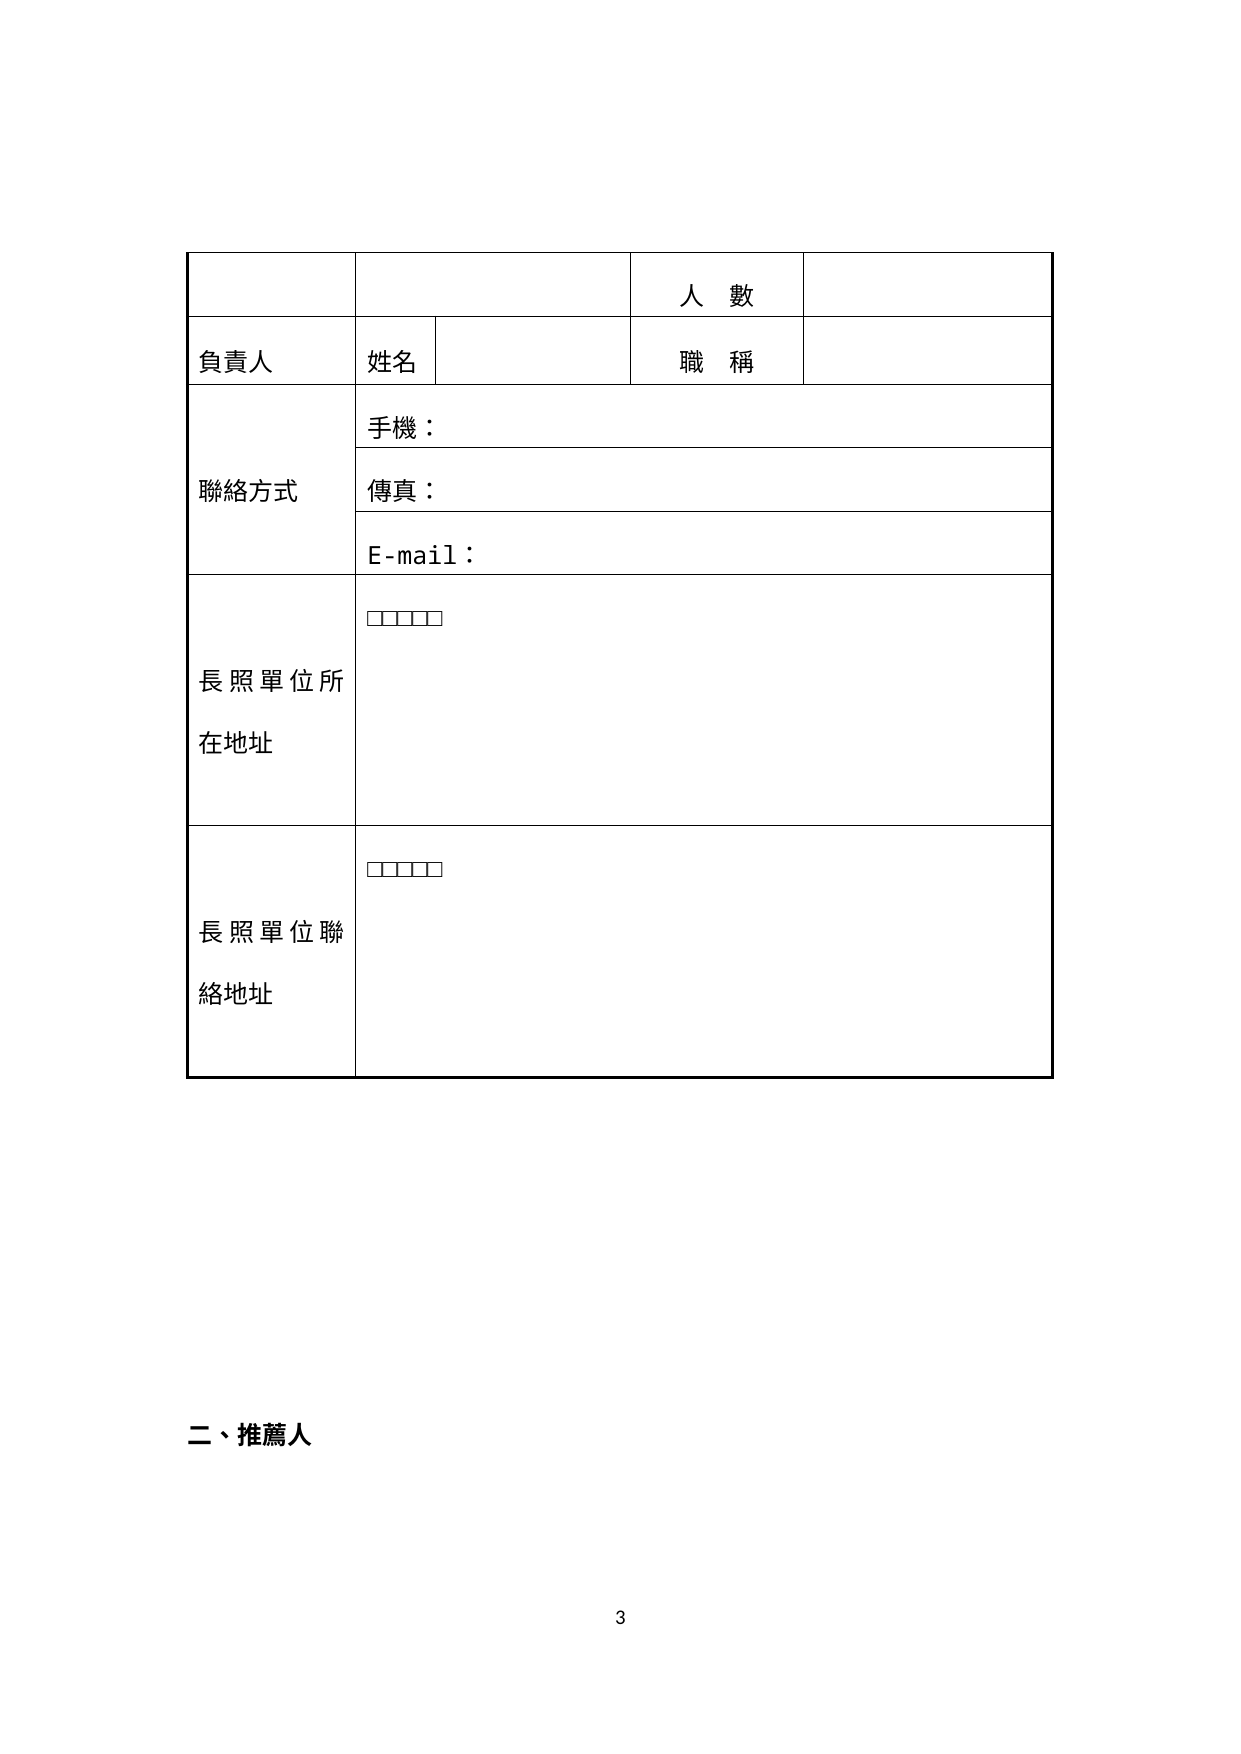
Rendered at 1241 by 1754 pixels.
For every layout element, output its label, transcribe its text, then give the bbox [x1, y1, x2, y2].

table_cell 職 稱 [631, 317, 803, 383]
table_cell 負責人 [189, 317, 355, 383]
table_cell 人數 [631, 253, 803, 316]
table_cell [189, 253, 355, 316]
table_cell 長照單位聯絡地址 [189, 826, 355, 1076]
table_cell 姓名 [356, 317, 435, 383]
table_cell □□□□□ [356, 575, 1051, 825]
table_cell 長照單位所在地址 [189, 575, 355, 825]
table_cell [436, 317, 630, 383]
table_cell □□□□□ [356, 826, 1051, 1076]
table_cell [804, 317, 1051, 383]
table_cell 傳真： [356, 448, 1051, 511]
table_cell [804, 253, 1051, 316]
table_cell 手機： [356, 385, 1051, 447]
table_cell 聯絡方式 [189, 385, 355, 574]
table_cell [356, 253, 630, 316]
table_cell E-mail： [356, 512, 1051, 574]
text 二、推薦人 [187, 1392, 1053, 1454]
